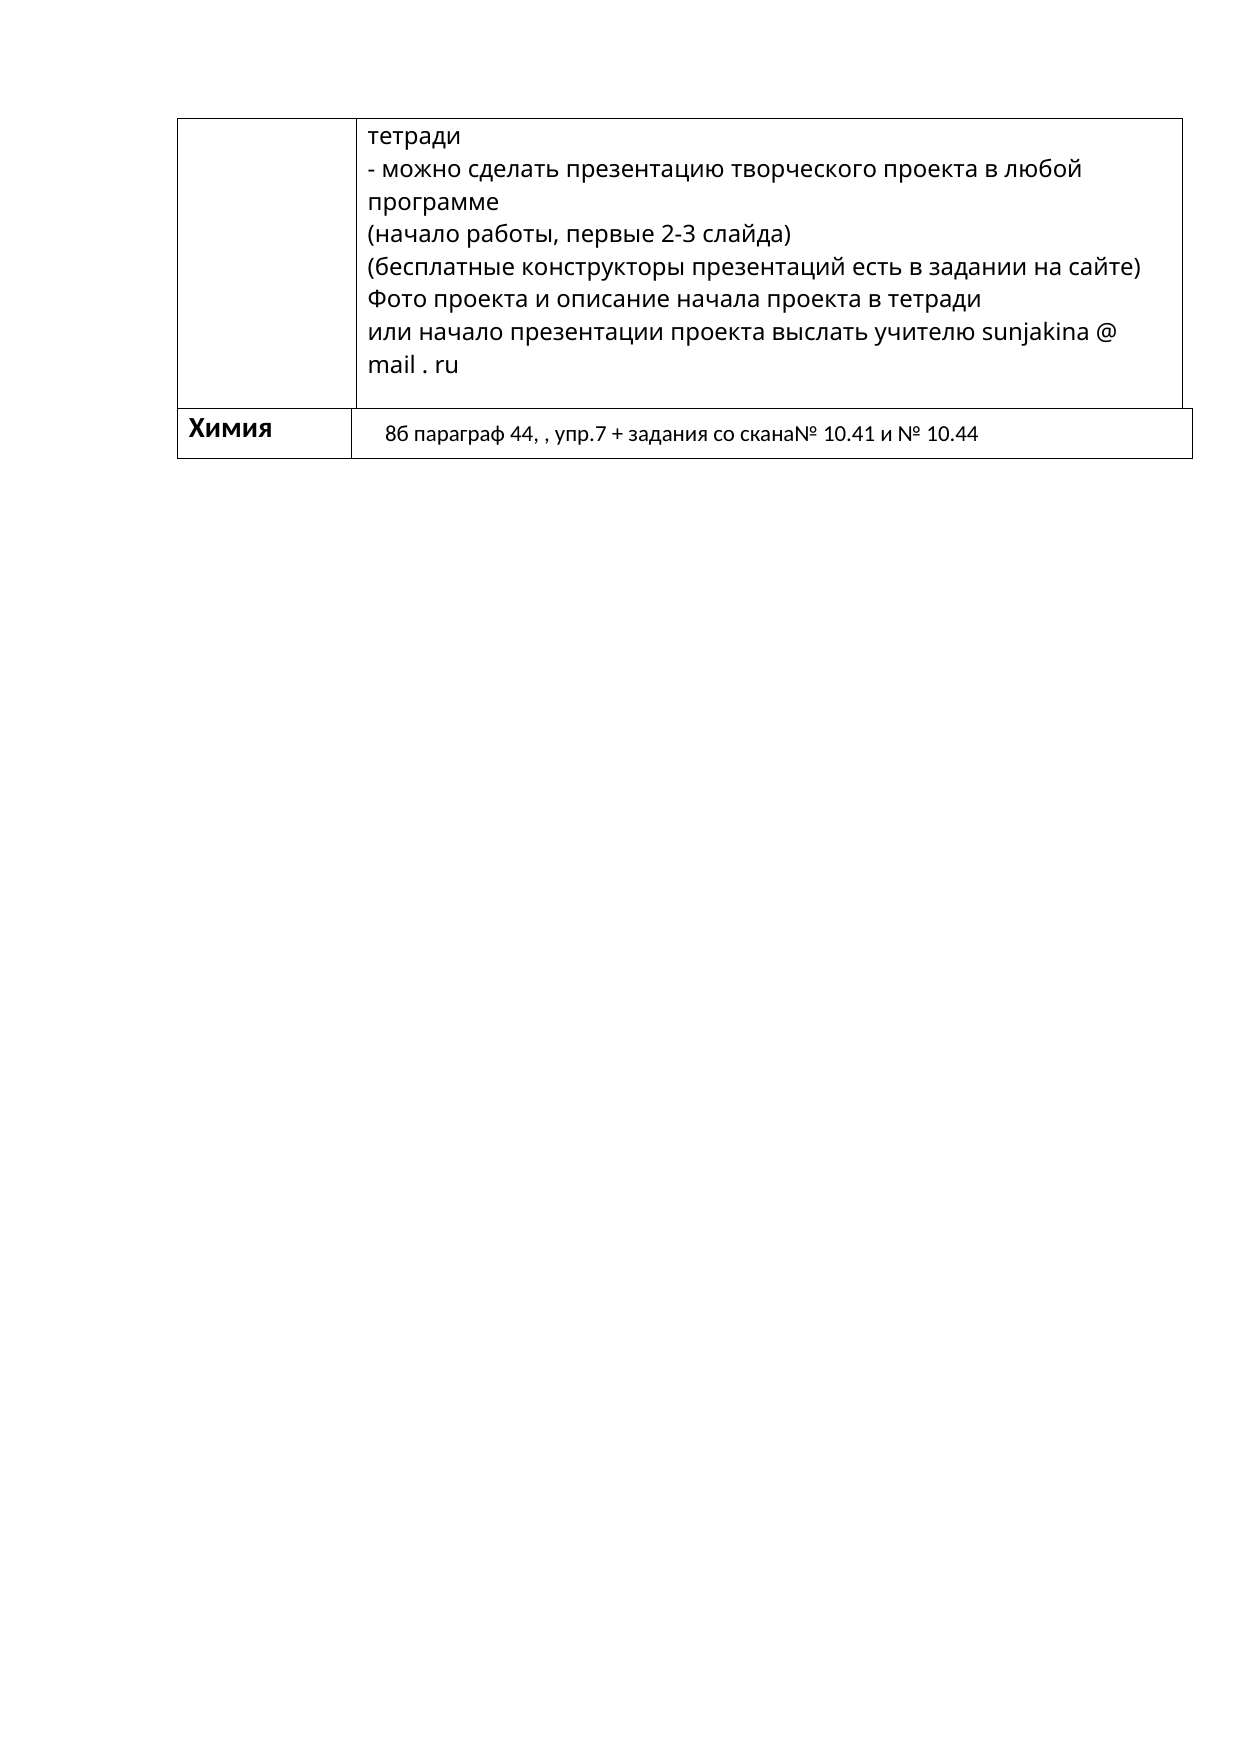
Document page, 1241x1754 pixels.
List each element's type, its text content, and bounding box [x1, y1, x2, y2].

table_cell [178, 119, 356, 408]
table_cell 8б параграф 44, , упр.7 + задания со скана№ 10.41 и № 10.44 [352, 409, 1192, 458]
table_cell [1183, 118, 1192, 408]
table_cell Химия [178, 409, 351, 458]
